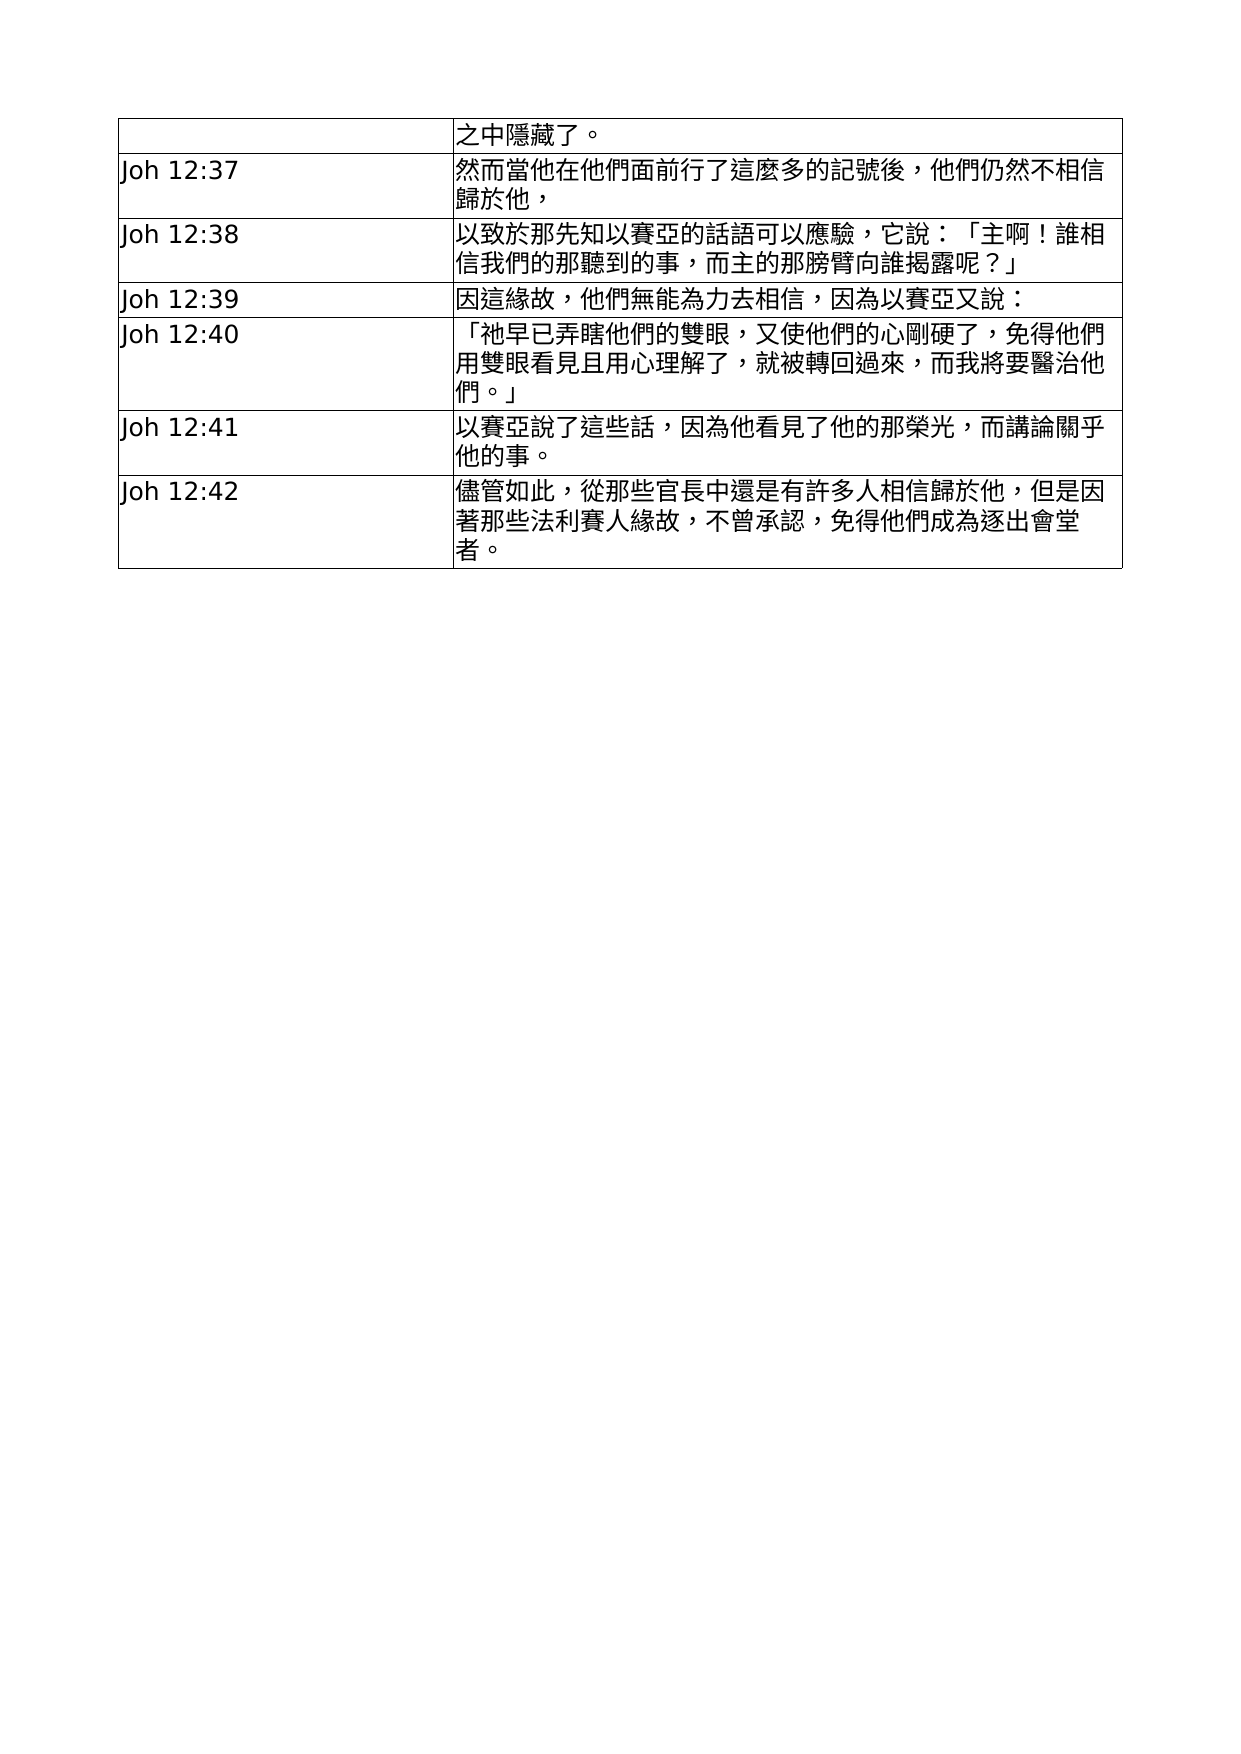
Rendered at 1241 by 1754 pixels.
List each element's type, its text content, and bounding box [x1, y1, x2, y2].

table_cell [119, 119, 453, 153]
table_cell Joh 12:40 [119, 318, 453, 410]
table_cell Joh 12:37 [119, 154, 453, 217]
table_cell Joh 12:41 [119, 411, 453, 474]
table_cell 以致於那先知以賽亞的話語可以應驗，它說：「主啊！誰相信我們的那聽到的事，而主的那膀臂向誰揭露呢？」 [454, 219, 1122, 282]
table_cell 然而當他在他們面前行了這麼多的記號後，他們仍然不相信歸於他， [454, 154, 1122, 217]
table_cell 之中隱藏了。 [454, 119, 1122, 153]
table_cell 「祂早已弄瞎他們的雙眼，又使他們的心剛硬了，免得他們用雙眼看見且用心理解了，就被轉回過來，而我將要醫治他們。」 [454, 318, 1122, 410]
table_cell Joh 12:38 [119, 219, 453, 282]
table_cell 以賽亞說了這些話，因為他看見了他的那榮光，而講論關乎他的事。 [454, 411, 1122, 474]
table_cell 因這緣故，他們無能為力去相信，因為以賽亞又說： [454, 283, 1122, 317]
table_cell Joh 12:39 [119, 283, 453, 317]
table_cell Joh 12:42 [119, 476, 453, 568]
table_cell 儘管如此，從那些官長中還是有許多人相信歸於他，但是因著那些法利賽人緣故，不曾承認，免得他們成為逐出會堂者。 [454, 476, 1122, 568]
